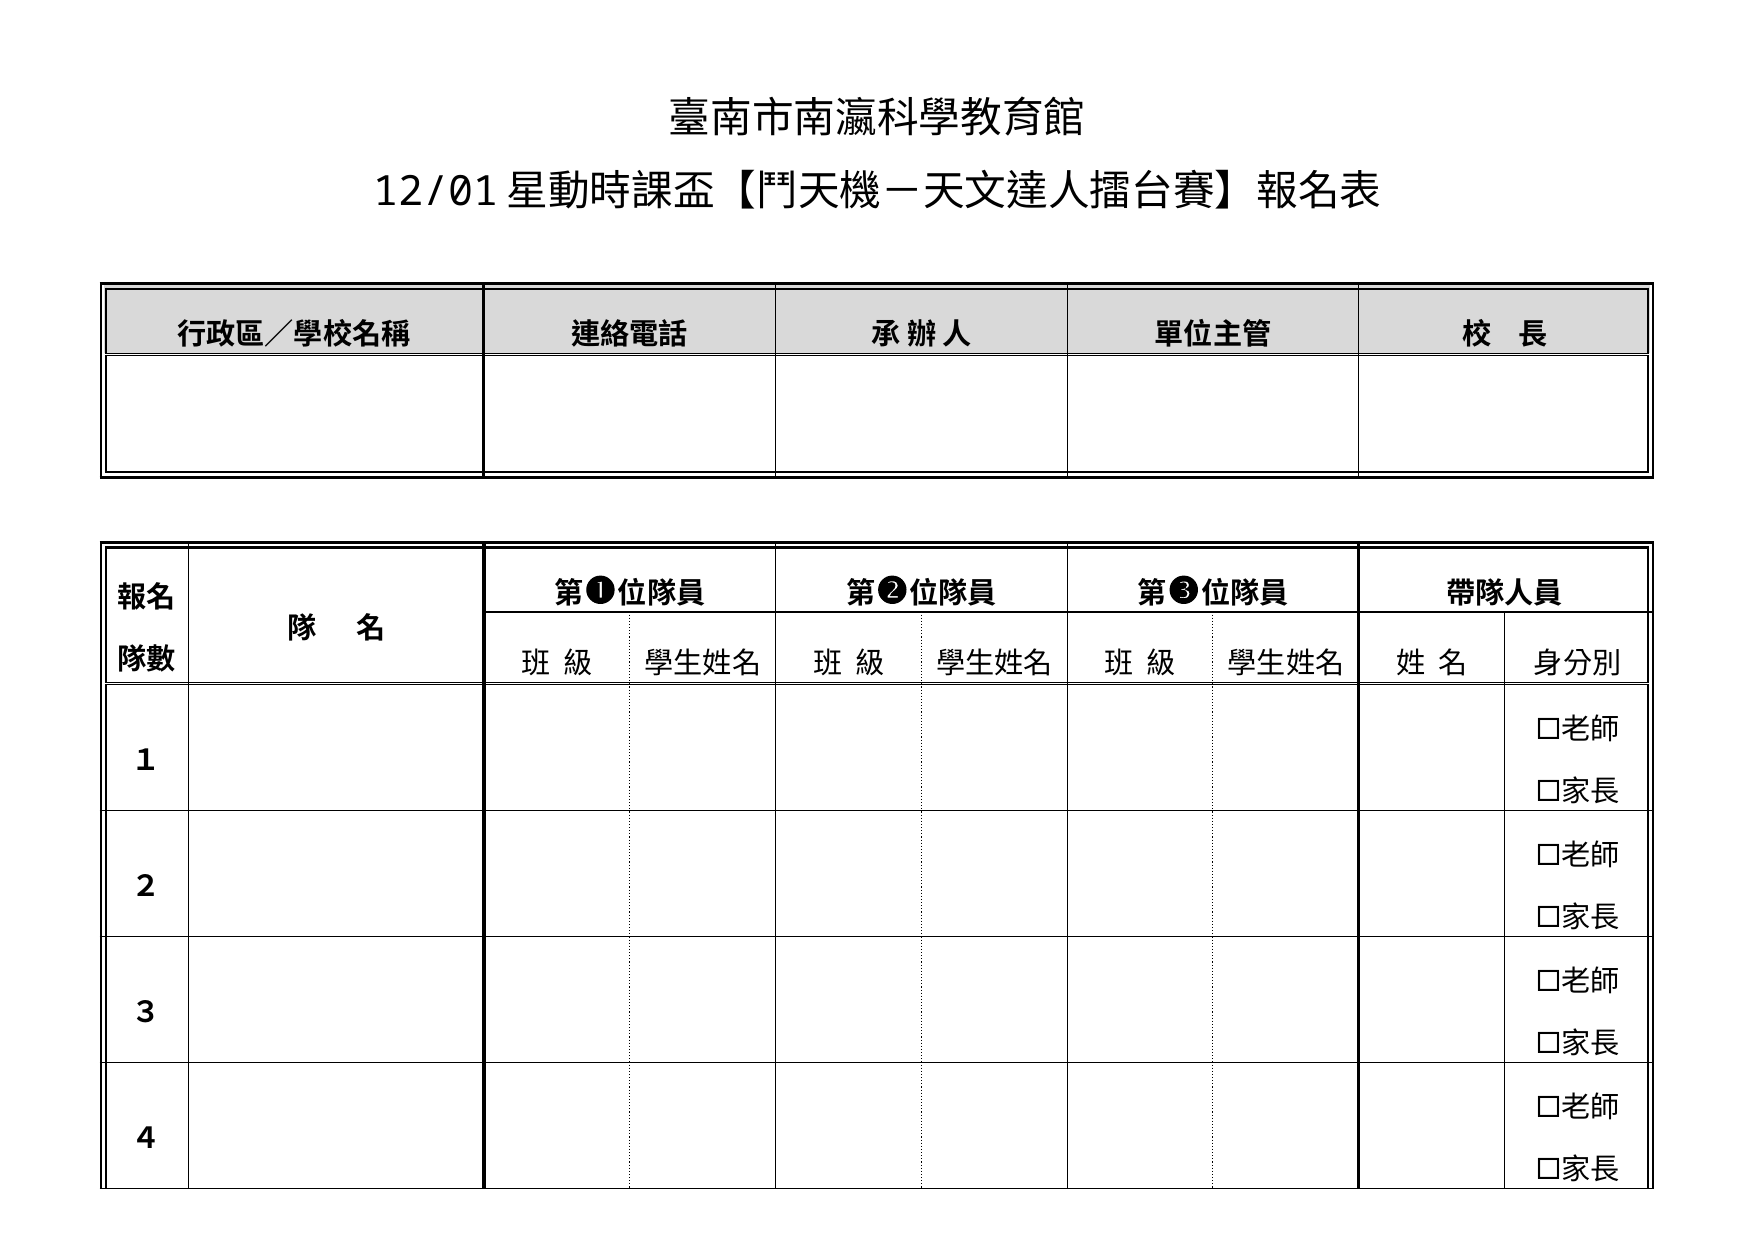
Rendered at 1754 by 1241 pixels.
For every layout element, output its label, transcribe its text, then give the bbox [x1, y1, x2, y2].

table_cell [921, 685, 1067, 810]
table_cell [486, 937, 630, 1062]
table_cell [630, 1063, 775, 1188]
table_cell ２ [107, 811, 188, 936]
table_cell ４ [107, 1063, 188, 1188]
table_header 隊 名 [189, 549, 482, 682]
table_cell [1213, 937, 1357, 1062]
table_cell 老師 家長 [1505, 1063, 1647, 1188]
table_cell [776, 937, 921, 1062]
table_cell [107, 356, 482, 471]
table_cell [921, 937, 1067, 1062]
table_cell [1068, 685, 1213, 810]
table_cell 老師 家長 [1505, 685, 1647, 810]
table_cell 班 級 [1068, 613, 1213, 682]
table_header 帶隊人員 [1360, 549, 1647, 611]
table_cell [1068, 937, 1213, 1062]
table_cell [485, 356, 775, 471]
text 12/01星動時課盃【鬥天機－天文達人擂台賽】報名表 [89, 146, 1665, 208]
table_cell [189, 685, 482, 810]
table_cell [1360, 811, 1504, 936]
table_cell １ [107, 685, 188, 810]
table_header 校 長 [1359, 285, 1650, 353]
table_cell [776, 811, 921, 936]
text 臺南市南瀛科學教育館 [89, 72, 1665, 135]
table_cell 學生姓名 [1213, 613, 1357, 682]
table_header 承 辦 人 [776, 290, 1067, 353]
table_cell [776, 685, 921, 810]
table_cell 老師 家長 [1505, 937, 1647, 1062]
table_header 單位主管 [1068, 290, 1358, 353]
table_cell [921, 811, 1067, 936]
table_header 連絡電話 [485, 290, 775, 353]
table_header 第位隊員 [776, 549, 1067, 611]
table_cell [189, 811, 482, 936]
table_cell [1213, 811, 1357, 936]
table_cell [1213, 1063, 1357, 1188]
table_header 第位隊員 [1068, 549, 1357, 611]
table_cell [1360, 937, 1504, 1062]
table_cell [630, 811, 775, 936]
table_cell [630, 937, 775, 1062]
table_cell [486, 811, 630, 936]
table_cell 身分別 [1505, 613, 1647, 682]
table_cell [1360, 1063, 1504, 1188]
table_cell [1068, 1063, 1213, 1188]
table_cell [1360, 685, 1504, 810]
table_cell [1213, 685, 1357, 810]
table_cell [1068, 811, 1213, 936]
table_cell [189, 937, 482, 1062]
table_cell 學生姓名 [921, 613, 1067, 682]
table_cell ３ [107, 937, 188, 1062]
table_cell 姓 名 [1360, 613, 1504, 682]
table_cell (請核章) [1359, 356, 1647, 471]
table_cell (請核章) [1068, 356, 1358, 471]
table_cell 老師 家長 [1505, 811, 1647, 936]
table_cell 班 級 [776, 613, 921, 682]
table_cell 班 級 [486, 613, 630, 682]
table_cell [921, 1063, 1067, 1188]
table_cell [776, 1063, 921, 1188]
table_cell [630, 685, 775, 810]
table_cell [486, 685, 630, 810]
table_header 報名 隊數 [107, 549, 188, 682]
table_cell [189, 1063, 482, 1188]
table_cell [486, 1063, 630, 1188]
table_header 第位隊員 [486, 549, 775, 611]
table_header 行政區／學校名稱 [107, 290, 482, 353]
table_cell 學生姓名 [630, 613, 775, 682]
table_cell (請核章) [776, 356, 1067, 471]
